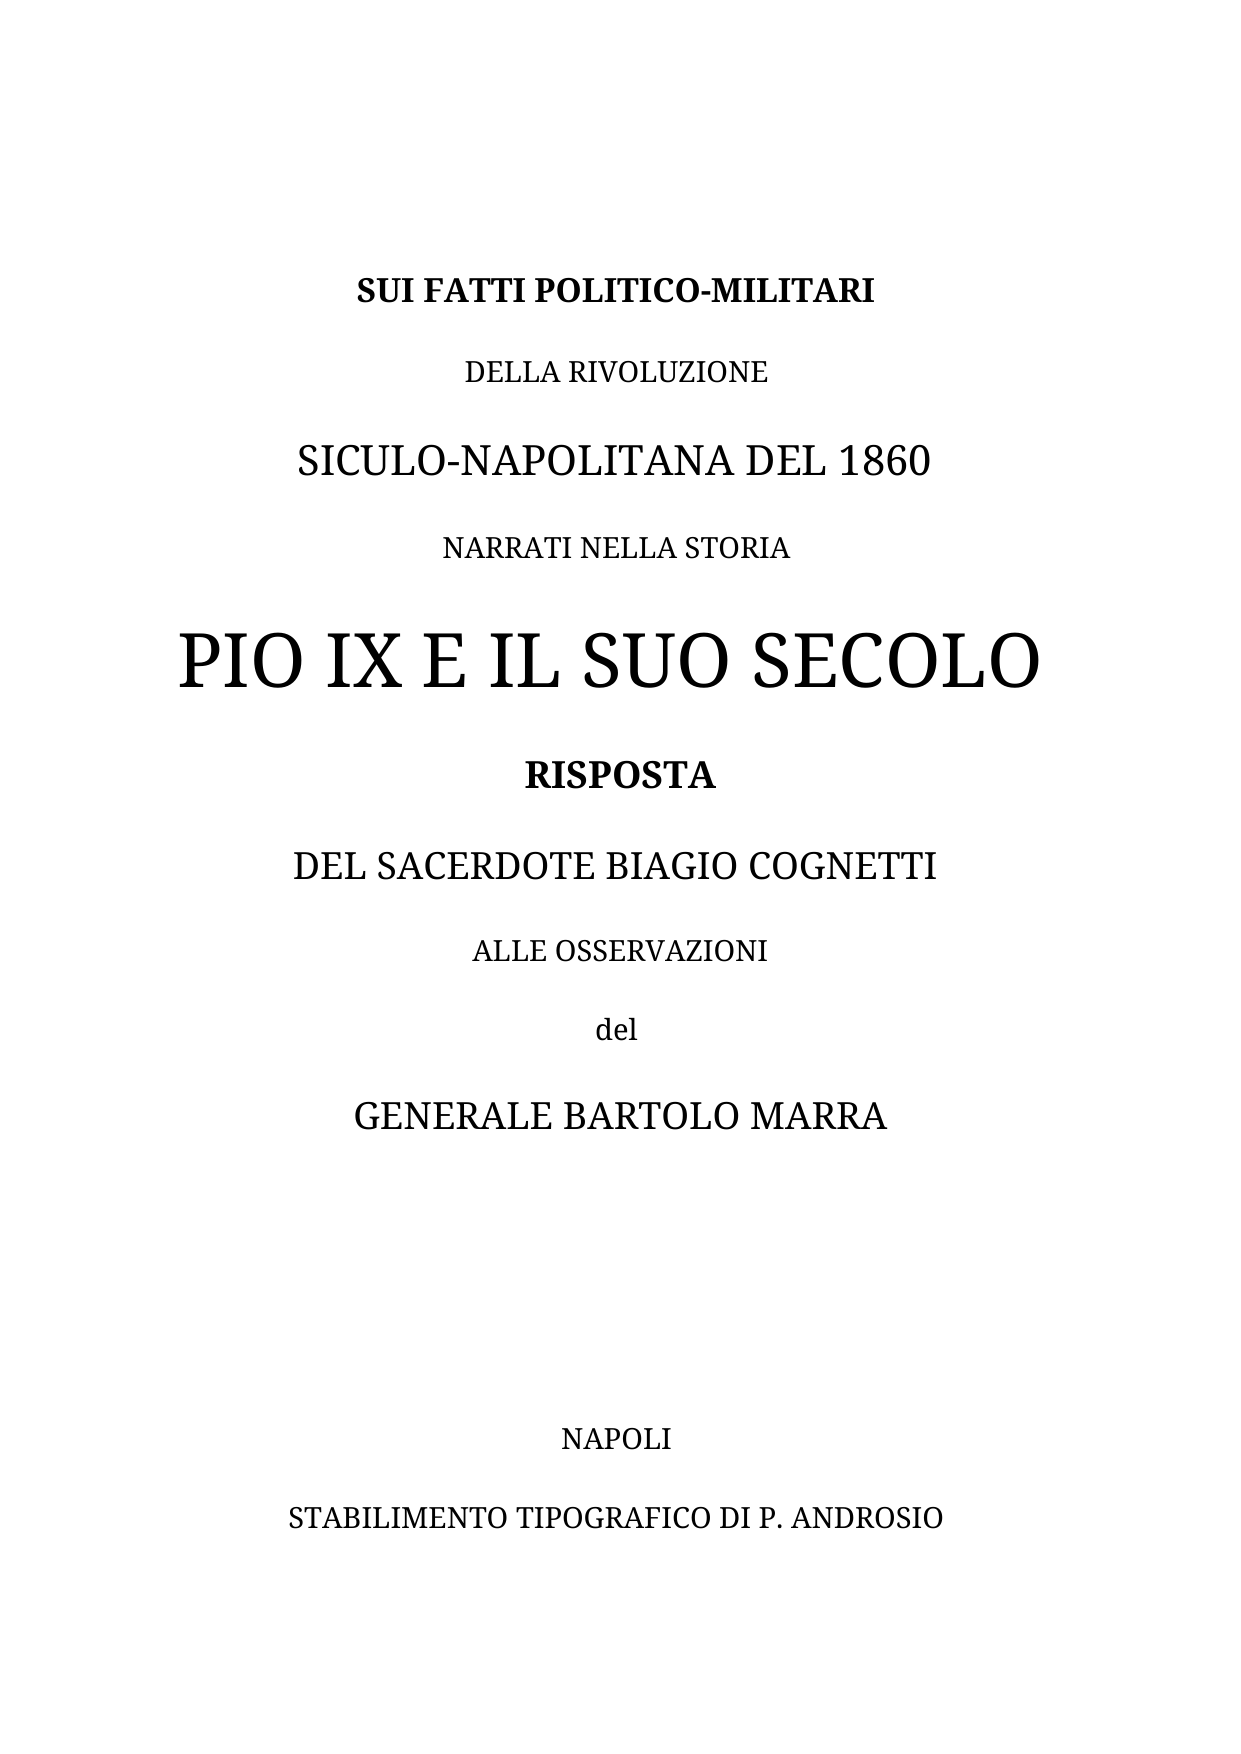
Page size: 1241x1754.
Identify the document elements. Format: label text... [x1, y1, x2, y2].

text GENERALE BARTOLO MARRA [148, 1089, 1063, 1140]
text PIO IX E IL SUO SECOLO [148, 607, 1063, 709]
text SICULO-NAPOLITANA DEL 1860 [148, 431, 1063, 488]
text ALLE OSSERVAZIONI [148, 930, 1063, 1010]
text RISPOSTA [148, 749, 1063, 800]
text STABILIMENTO TIPOGRAFICO DI P. ANDROSIO [148, 1497, 1063, 1537]
text SUI FATTI POLITICO-MILITARI [148, 267, 1063, 312]
text DELLA RIVOLUZIONE [148, 352, 1063, 391]
text NAPOLI [148, 1418, 1063, 1458]
text del [148, 1010, 1063, 1049]
text DEL SACERDOTE BIAGIO COGNETTI [148, 839, 1063, 891]
text NARRATI NELLA STORIA [148, 528, 1063, 567]
